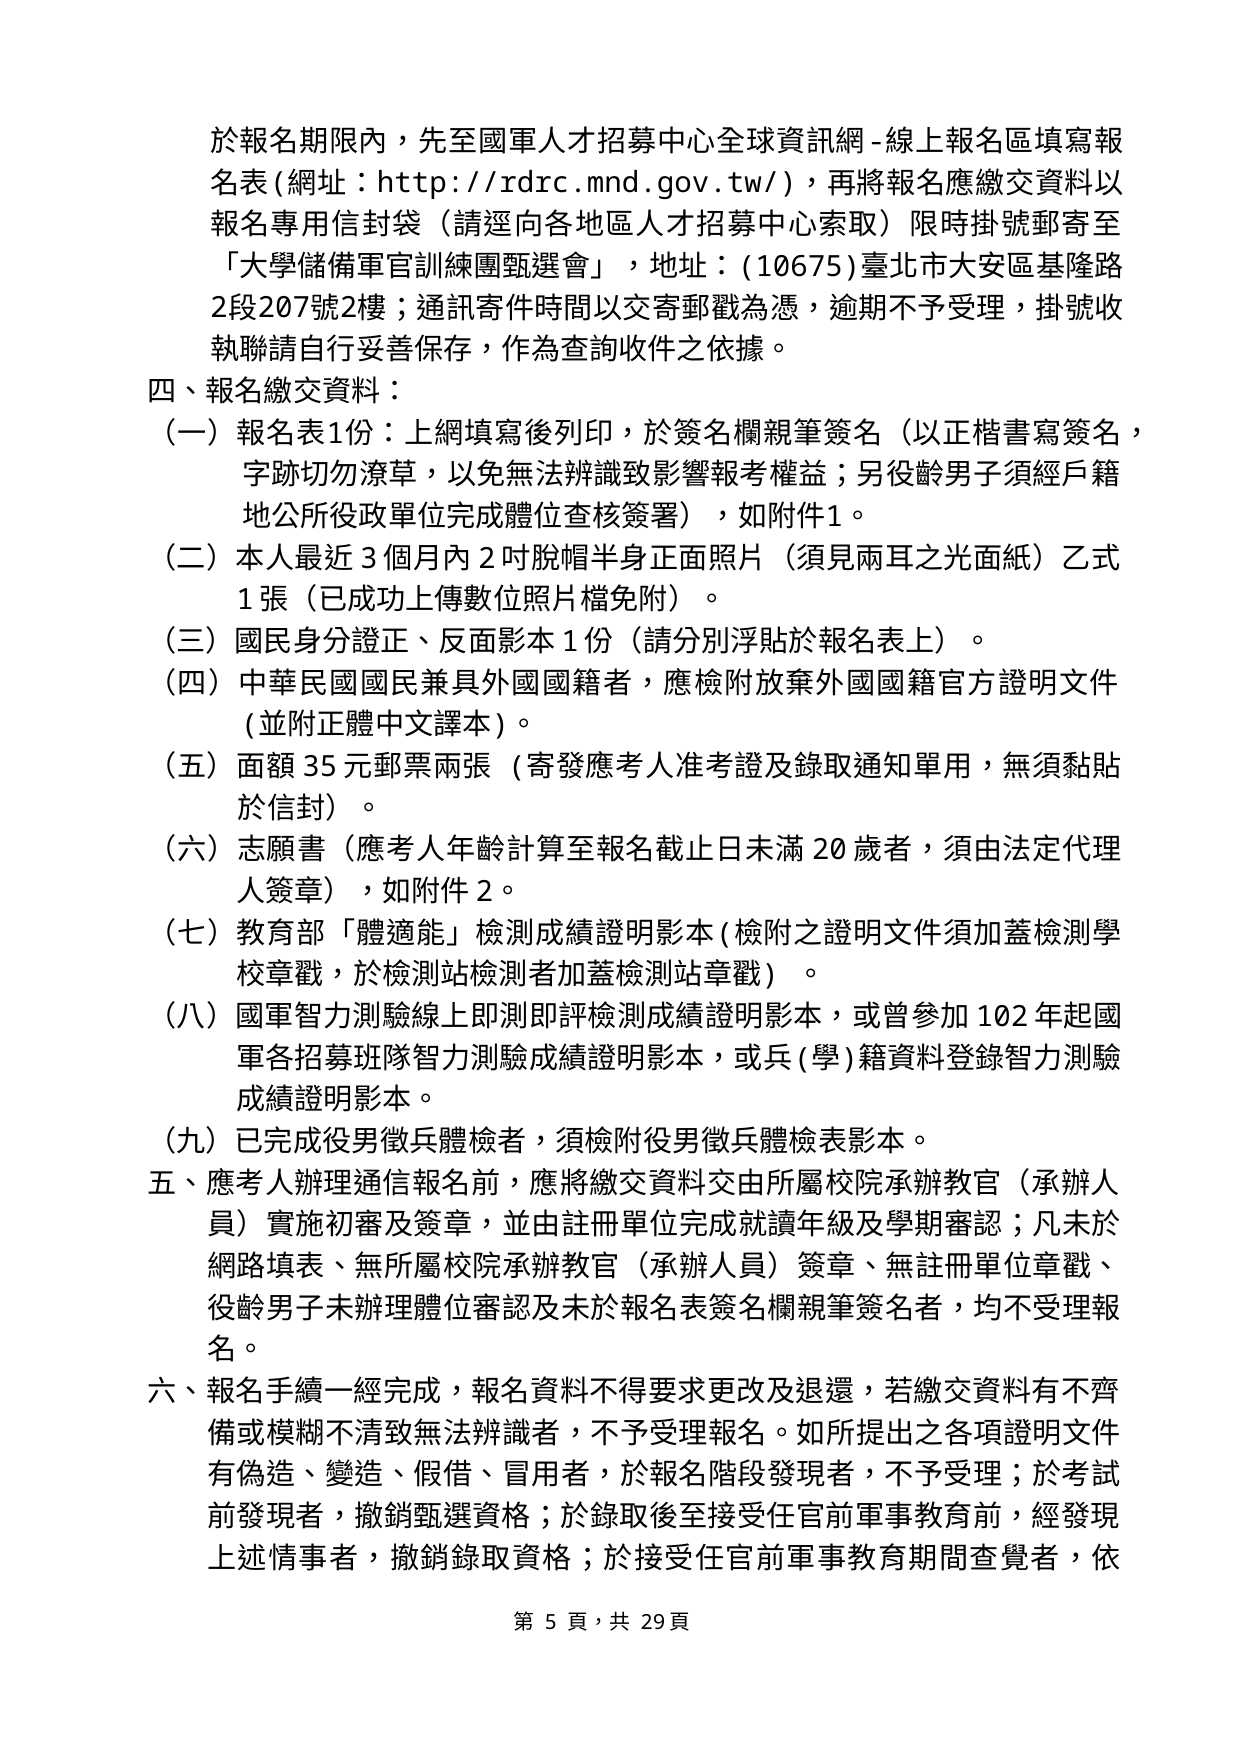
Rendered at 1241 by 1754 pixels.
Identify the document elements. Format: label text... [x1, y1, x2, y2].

text （四）中華民國國民兼具外國國籍者，應檢附放棄外國國籍官方證明文件(並附正體中文譯本)。 [147, 660, 1122, 743]
text （五）面額35元郵票兩張 (寄發應考人准考證及錄取通知單用，無須黏貼於信封）。 [147, 743, 1122, 826]
text （七）教育部「體適能」檢測成績證明影本(檢附之證明文件須加蓋檢測學校章戳，於檢測站檢測者加蓋檢測站章戳) 。 [147, 910, 1122, 993]
text （一）報名表1份：上網填寫後列印，於簽名欄親筆簽名（以正楷書寫簽名，字跡切勿潦草，以免無法辨識致影響報考權益；另役齡男子須經戶籍地公所役政單位完成體位查核簽署），如附件1。 [147, 410, 1122, 535]
text （三）國民身分證正、反面影本1份（請分別浮貼於報名表上）。 [147, 618, 1122, 660]
text （九）已完成役男徵兵體檢者，須檢附役男徵兵體檢表影本。 [147, 1118, 1122, 1160]
text 於報名期限內，先至國軍人才招募中心全球資訊網-線上報名區填寫報名表(網址：http://rdrc.mnd.gov.tw/)，再將報名應繳交資料以報名專用信封袋（請逕向各地區人才招募中心索取）限時掛號郵寄至「大學儲備軍官訓練團甄選會」，地址：(10675)臺北市大安區基隆路2段207號2樓；通訊寄件時間以交寄郵戳為憑，逾期不予受理，掛號收執聯請自行妥善保存，作為查詢收件之依據。 [210, 118, 1124, 368]
text 六、報名手續一經完成，報名資料不得要求更改及退還，若繳交資料有不齊備或模糊不清致無法辨識者，不予受理報名。如所提出之各項證明文件有偽造、變造、假借、冒用者，於報名階段發現者，不予受理；於考試前發現者，撤銷甄選資格；於錄取後至接受任官前軍事教育前，經發現上述情事者，撤銷錄取資格；於接受任官前軍事教育期間查覺者，依 [147, 1368, 1122, 1576]
text （六）志願書（應考人年齡計算至報名截止日未滿20歲者，須由法定代理人簽章），如附件2。 [147, 826, 1122, 910]
text 五、應考人辦理通信報名前，應將繳交資料交由所屬校院承辦教官（承辦人員）實施初審及簽章，並由註冊單位完成就讀年級及學期審認；凡未於網路填表、無所屬校院承辦教官（承辦人員）簽章、無註冊單位章戳、役齡男子未辦理體位審認及未於報名表簽名欄親筆簽名者，均不受理報名。 [147, 1160, 1122, 1368]
text 四、報名繳交資料： [147, 368, 1124, 410]
text （八）國軍智力測驗線上即測即評檢測成績證明影本，或曾參加102年起國軍各招募班隊智力測驗成績證明影本，或兵(學)籍資料登錄智力測驗成績證明影本。 [147, 993, 1122, 1118]
text （二）本人最近3個月內2吋脫帽半身正面照片（須見兩耳之光面紙）乙式1張（已成功上傳數位照片檔免附）。 [147, 535, 1122, 618]
